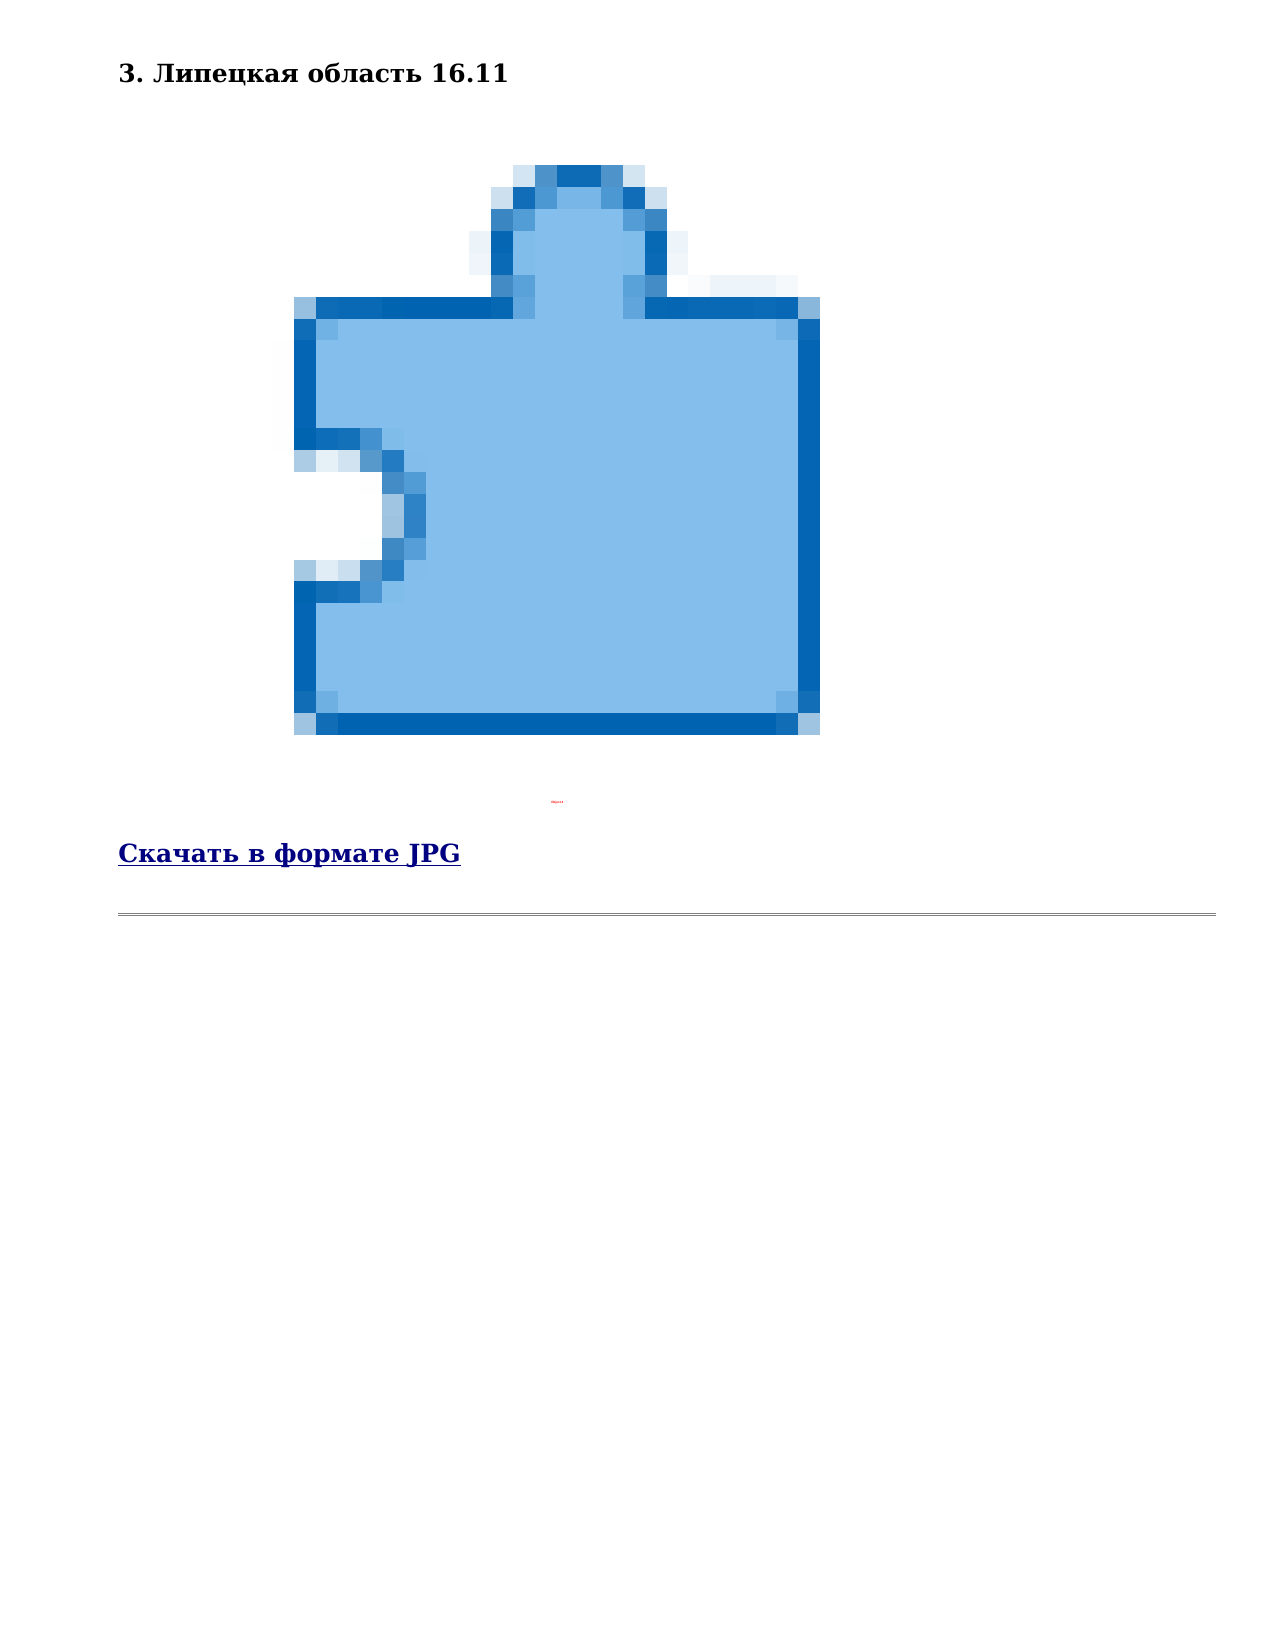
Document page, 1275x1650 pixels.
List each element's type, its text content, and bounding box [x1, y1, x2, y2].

text Скачать в формате JPG [118, 839, 1216, 869]
subtitle 3. Липецкая область 16.11 [118, 59, 1216, 88]
